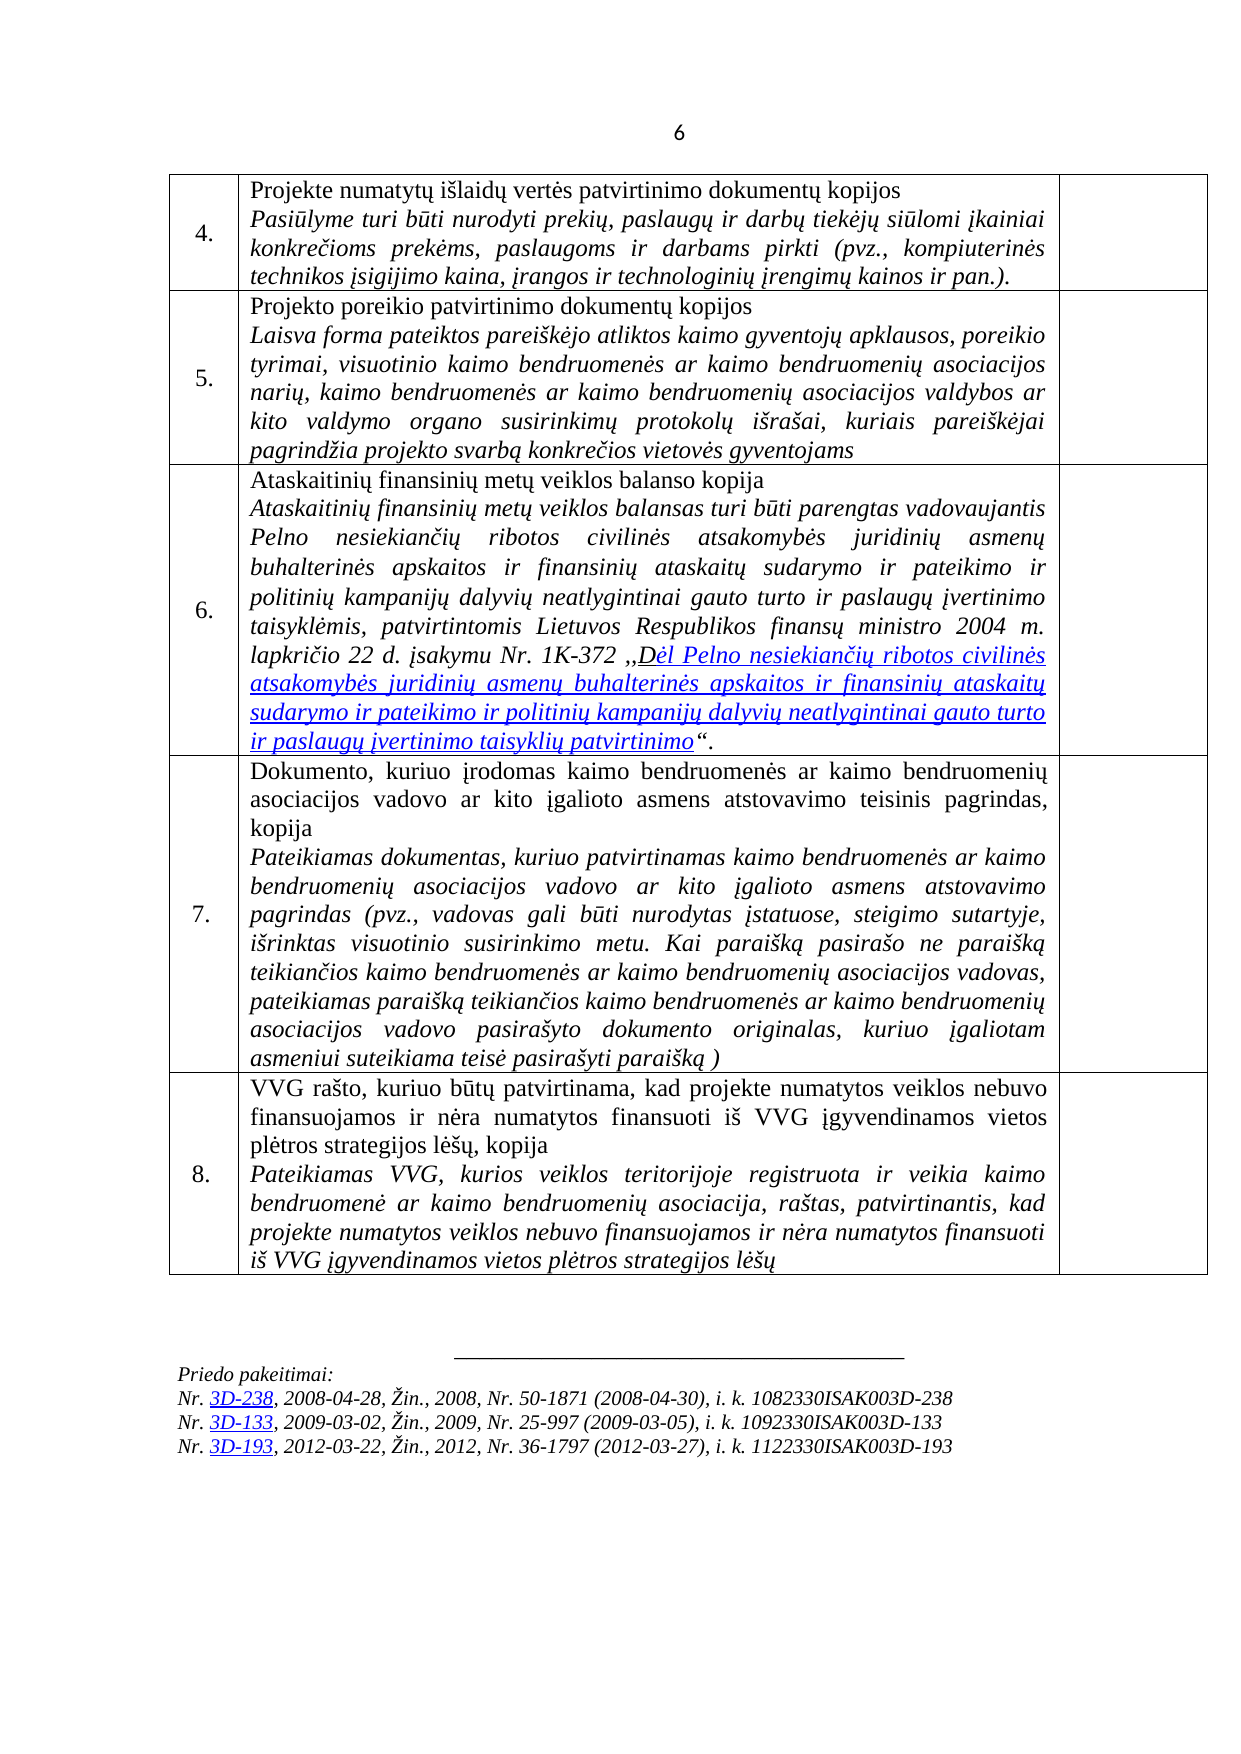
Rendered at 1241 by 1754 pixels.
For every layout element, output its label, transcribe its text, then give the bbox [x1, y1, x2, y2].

text Nr. 3D-193, 2012-03-22, Žin., 2012, Nr. 36-1797 (2012-03-27), i. k. 1122330ISAK003D-193 [177, 1434, 1181, 1458]
table_cell 6. [170, 465, 238, 755]
table_cell Projekto poreikio patvirtinimo dokumentų kopijos Laisva forma pateiktos pareiškėjo atliktos kaimo gyventojų apklausos, poreikio tyrimai, visuotinio kaimo bendruomenės ar kaimo bendruomenių asociacijos narių, kaimo bendruomenės ar kaimo bendruomenių asociacijos valdybos ar kito valdymo organo susirinkimų protokolų išrašai, kuriais pareiškėjai pagrindžia projekto svarbą konkrečios vietovės gyventojams [239, 291, 1059, 464]
table_cell Dokumento, kuriuo įrodomas kaimo bendruomenės ar kaimo bendruomenių asociacijos vadovo ar kito įgalioto asmens atstovavimo teisinis pagrindas, kopija Pateikiamas dokumentas, kuriuo patvirtinamas kaimo bendruomenės ar kaimo bendruomenių asociacijos vadovo ar kito įgalioto asmens atstovavimo pagrindas (pvz., vadovas gali būti nurodytas įstatuose, steigimo sutartyje, išrinktas visuotinio susirinkimo metu. Kai paraišką pasirašo ne paraišką teikiančios kaimo bendruomenės ar kaimo bendruomenių asociacijos vadovas, pateikiamas paraišką teikiančios kaimo bendruomenės ar kaimo bendruomenių asociacijos vadovo pasirašyto dokumento originalas, kuriuo įgaliotam asmeniui suteikiama teisė pasirašyti paraišką ) [239, 756, 1059, 1072]
table_cell Projekte numatytų išlaidų vertės patvirtinimo dokumentų kopijos Pasiūlyme turi būti nurodyti prekių, paslaugų ir darbų tiekėjų siūlomi įkainiai konkrečioms prekėms, paslaugoms ir darbams pirkti (pvz., kompiuterinės technikos įsigijimo kaina, įrangos ir technologinių įrengimų kainos ir pan.). [239, 175, 1059, 290]
table_cell [1060, 291, 1207, 464]
table_cell Ataskaitinių finansinių metų veiklos balanso kopija Ataskaitinių finansinių metų veiklos balansas turi būti parengtas vadovaujantis Pelno nesiekiančių ribotos civilinės atsakomybės juridinių asmenų buhalterinės apskaitos ir finansinių ataskaitų sudarymo ir pateikimo ir politinių kampanijų dalyvių neatlygintinai gauto turto ir paslaugų įvertinimo taisyklėmis, patvirtintomis Lietuvos Respublikos finansų ministro 2004 m. lapkričio 22 d. įsakymu Nr. 1K-372 ,,Dėl Pelno nesiekiančių ribotos civilinės atsakomybės juridinių asmenų buhalterinės apskaitos ir finansinių ataskaitų sudarymo ir pateikimo ir politinių kampanijų dalyvių neatlygintinai gauto turto ir paslaugų įvertinimo taisyklių patvirtinimo“. [239, 465, 1059, 755]
table_cell [1060, 465, 1207, 755]
text Nr. 3D-133, 2009-03-02, Žin., 2009, Nr. 25-997 (2009-03-05), i. k. 1092330ISAK003D-133 [177, 1410, 1181, 1434]
table_cell 7. [170, 756, 238, 1072]
table_cell 8. [170, 1073, 238, 1274]
text Priedo pakeitimai: [177, 1362, 1181, 1386]
text ____________________________________ [177, 1333, 1181, 1362]
table_cell [1060, 175, 1207, 290]
table_cell [1060, 1073, 1207, 1274]
table_cell 4. [170, 175, 238, 290]
table_cell VVG rašto, kuriuo būtų patvirtinama, kad projekte numatytos veiklos nebuvo finansuojamos ir nėra numatytos finansuoti iš VVG įgyvendinamos vietos plėtros strategijos lėšų, kopija Pateikiamas VVG, kurios veiklos teritorijoje registruota ir veikia kaimo bendruomenė ar kaimo bendruomenių asociacija, raštas, patvirtinantis, kad projekte numatytos veiklos nebuvo finansuojamos ir nėra numatytos finansuoti iš VVG įgyvendinamos vietos plėtros strategijos lėšų [239, 1073, 1059, 1274]
table_cell [1060, 756, 1207, 1072]
text Nr. 3D-238, 2008-04-28, Žin., 2008, Nr. 50-1871 (2008-04-30), i. k. 1082330ISAK003D-238 [177, 1386, 1181, 1410]
table_cell 5. [170, 291, 238, 464]
